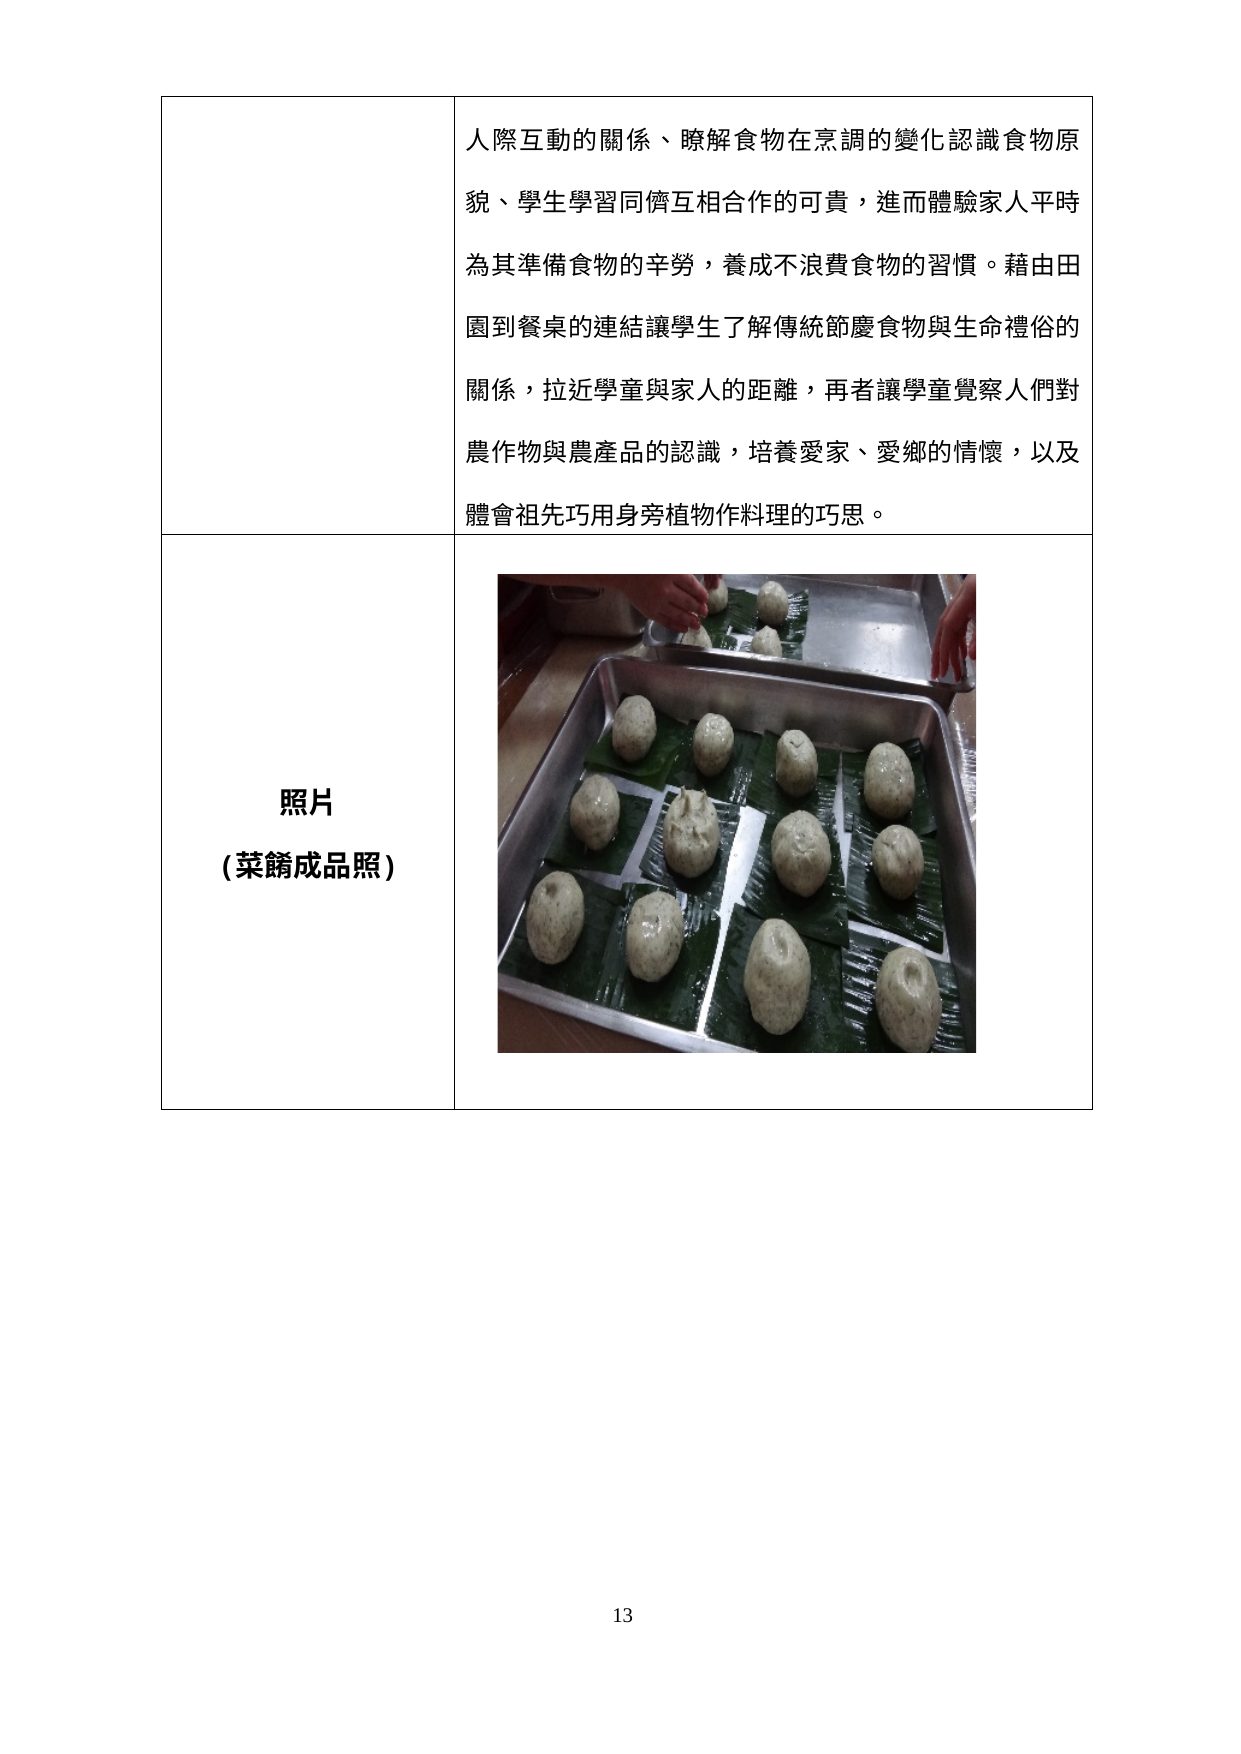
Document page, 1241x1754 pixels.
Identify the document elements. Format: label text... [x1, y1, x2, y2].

table_cell [455, 535, 1092, 1109]
table_cell 照片 (菜餚成品照) [162, 535, 454, 1109]
table_cell 利每年清明節前後正值艾草生長茂盛時期，配合中年級社會課程家鄉風情畫之家鄉的特色及國語文課程，文化廣角之米食飄香等米食與節慶的體驗活動，結合小田園種植艾草製成艾草粿，在體驗過程中，讓學童瞭解飲食與人際互動的關係、瞭解食物在烹調的變化認識食物原貌、學生學習同儕互相合作的可貴，進而體驗家人平時為其準備食物的辛勞，養成不浪費食物的習慣。藉由田園到餐桌的連結讓學生了解傳統節慶食物與生命禮俗的關係，拉近學童與家人的距離，再者讓學童覺察人們對農作物與農產品的認識，培養愛家、愛鄉的情懷，以及體會祖先巧用身旁植物作料理的巧思。 [455, 97, 1092, 534]
table_cell 食譜菜餚設計理念 及 創意想法說明 不得少於150字 [162, 97, 454, 534]
